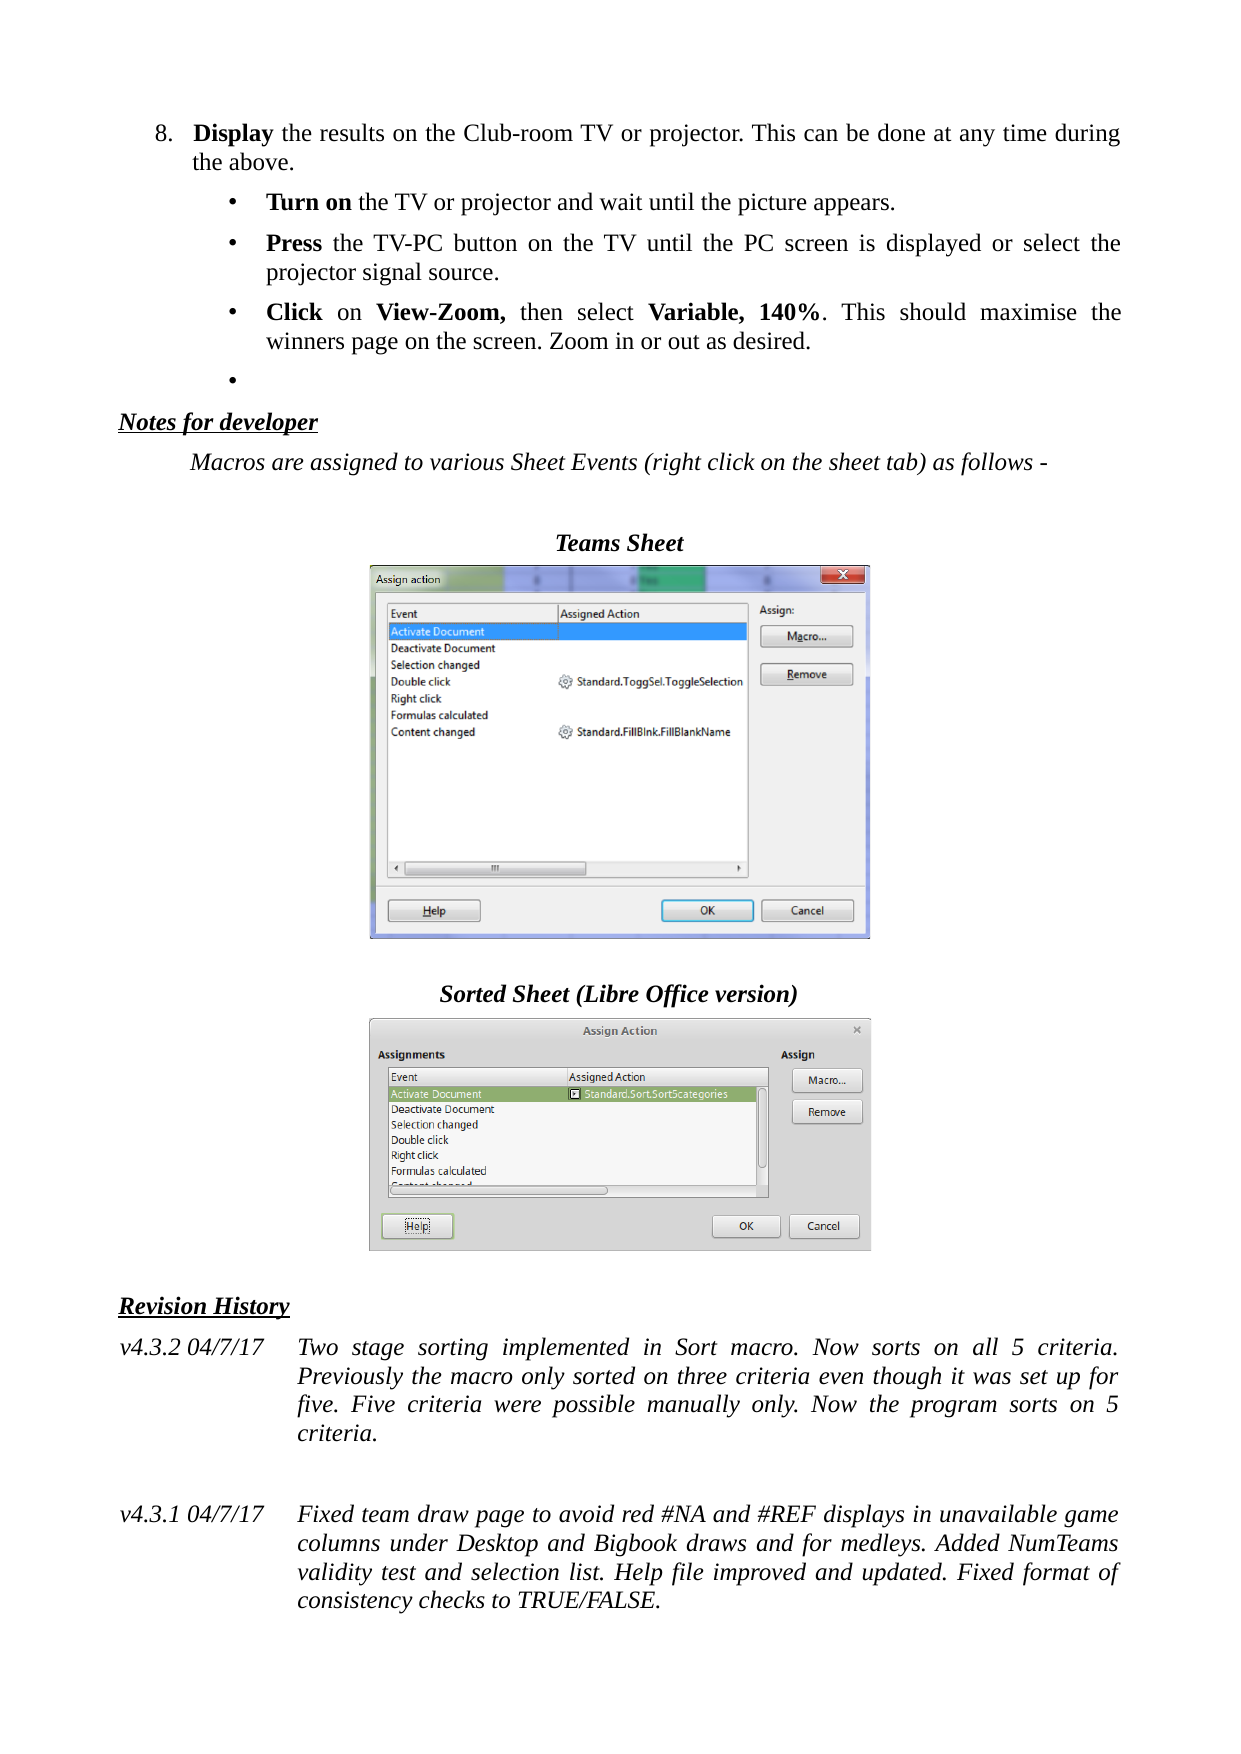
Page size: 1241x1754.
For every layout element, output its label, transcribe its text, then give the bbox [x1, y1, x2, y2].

list Press the TV-PC button on the TV until the PC screen is displayed or select the projector signal source. [228, 228, 1122, 285]
list Notes for developer [118, 407, 1035, 436]
text v4.3.2 04/7/17 Two stage sorting implemented in Sort macro. Now sorts on all 5 criteria. Previously the macro only sorted on three criteria even though it was set up for five. Five criteria were possible manually only. Now the program sorts on 5 criteria. [119, 1332, 1122, 1447]
picture [369, 1018, 872, 1251]
text Revision History [118, 1291, 1122, 1320]
list Display the results on the Club-room TV or projector. This can be done at any time during the above. [154, 118, 1122, 176]
text Teams Sheet [118, 528, 1122, 557]
list Turn on the TV or projector and wait until the picture appears. [228, 187, 1122, 216]
picture [369, 565, 871, 939]
list Click on View-Zoom, then select Variable, 140%. This should maximise the winners page on the screen. Zoom in or out as desired. [228, 297, 1122, 355]
text Macros are assigned to various Sheet Events (right click on the sheet tab) as follows - [118, 447, 1122, 476]
text v4.3.1 04/7/17 Fixed team draw page to avoid red #NA and #REF displays in unavailable game columns under Desktop and Bigbook draws and for medleys. Added NumTeams validity test and selection list. Help file improved and updated. Fixed format of consistency checks to TRUE/FALSE. [119, 1499, 1122, 1614]
text Sorted Sheet (Libre Office version) [118, 979, 1122, 1008]
